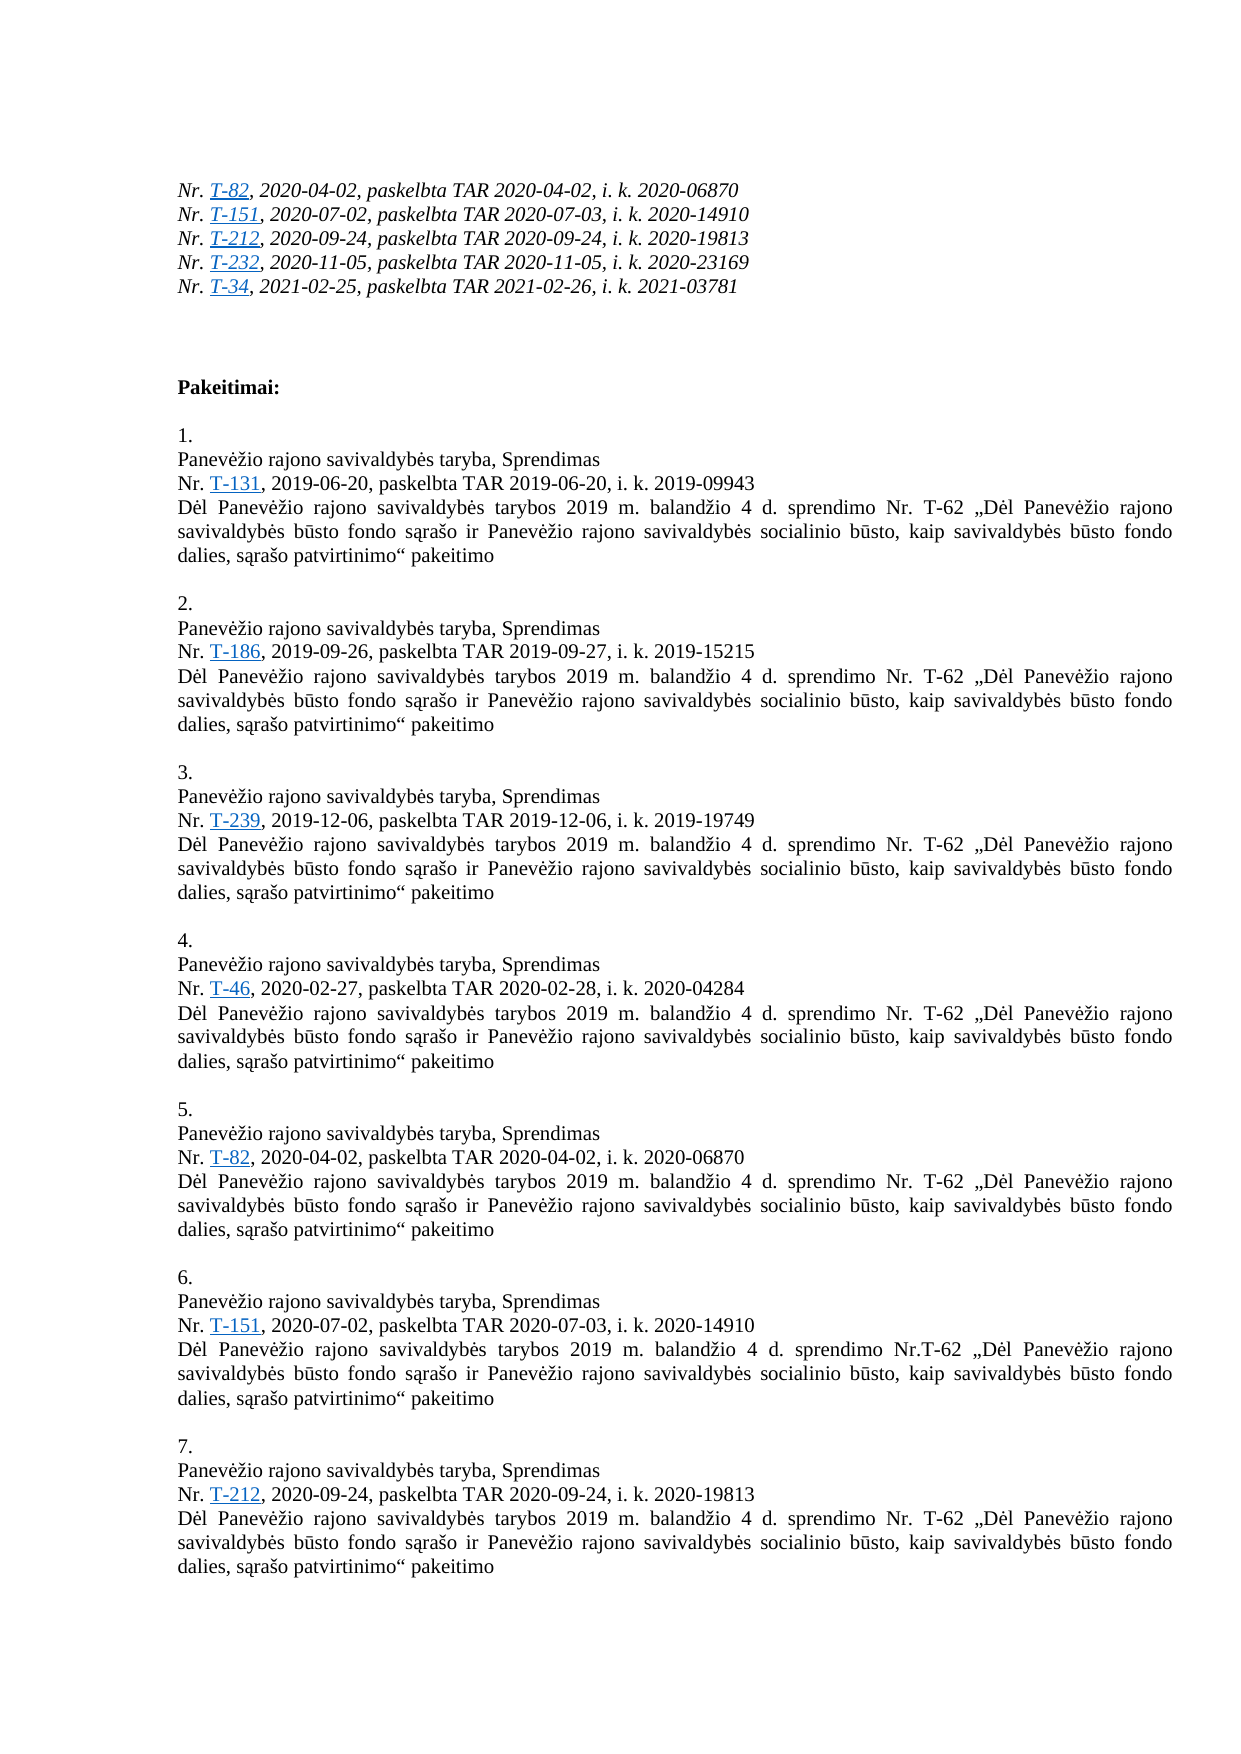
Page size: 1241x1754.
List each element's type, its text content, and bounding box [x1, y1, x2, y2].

text Nr. T-131, 2019-06-20, paskelbta TAR 2019-06-20, i. k. 2019-09943 [177, 471, 1174, 495]
text Dėl Panevėžio rajono savivaldybės tarybos 2019 m. balandžio 4 d. sprendimo Nr. T-62 „Dėl Panevėžio rajono savivaldybės būsto fondo sąrašo ir Panevėžio rajono savivaldybės socialinio būsto, kaip savivaldybės būsto fondo dalies, sąrašo patvirtinimo“ pakeitimo [177, 1000, 1174, 1073]
text Nr. T-232, 2020-11-05, paskelbta TAR 2020-11-05, i. k. 2020-23169 [177, 250, 1174, 274]
text Nr. T-34, 2021-02-25, paskelbta TAR 2021-02-26, i. k. 2021-03781 [177, 274, 1174, 298]
text 3. [177, 760, 1174, 784]
text Panevėžio rajono savivaldybės taryba, Sprendimas [177, 784, 1174, 808]
text Dėl Panevėžio rajono savivaldybės tarybos 2019 m. balandžio 4 d. sprendimo Nr. T-62 „Dėl Panevėžio rajono savivaldybės būsto fondo sąrašo ir Panevėžio rajono savivaldybės socialinio būsto, kaip savivaldybės būsto fondo dalies, sąrašo patvirtinimo“ pakeitimo [177, 663, 1174, 736]
text Nr. T-82, 2020-04-02, paskelbta TAR 2020-04-02, i. k. 2020-06870 [177, 1145, 1174, 1169]
text Nr. T-212, 2020-09-24, paskelbta TAR 2020-09-24, i. k. 2020-19813 [177, 226, 1174, 250]
text 7. [177, 1433, 1174, 1458]
text Pakeitimai: [177, 375, 1174, 399]
text 2. [177, 591, 1174, 615]
text Panevėžio rajono savivaldybės taryba, Sprendimas [177, 615, 1174, 639]
text Dėl Panevėžio rajono savivaldybės tarybos 2019 m. balandžio 4 d. sprendimo Nr. T-62 „Dėl Panevėžio rajono savivaldybės būsto fondo sąrašo ir Panevėžio rajono savivaldybės socialinio būsto, kaip savivaldybės būsto fondo dalies, sąrašo patvirtinimo“ pakeitimo [177, 832, 1174, 904]
text 6. [177, 1265, 1174, 1289]
text Nr. T-186, 2019-09-26, paskelbta TAR 2019-09-27, i. k. 2019-15215 [177, 639, 1174, 663]
text 1. [177, 423, 1174, 447]
text Panevėžio rajono savivaldybės taryba, Sprendimas [177, 1121, 1174, 1145]
text Nr. T-212, 2020-09-24, paskelbta TAR 2020-09-24, i. k. 2020-19813 [177, 1482, 1174, 1506]
text Nr. T-82, 2020-04-02, paskelbta TAR 2020-04-02, i. k. 2020-06870 [177, 178, 1174, 202]
text Panevėžio rajono savivaldybės taryba, Sprendimas [177, 1458, 1174, 1482]
text Dėl Panevėžio rajono savivaldybės tarybos 2019 m. balandžio 4 d. sprendimo Nr.T-62 „Dėl Panevėžio rajono savivaldybės būsto fondo sąrašo ir Panevėžio rajono savivaldybės socialinio būsto, kaip savivaldybės būsto fondo dalies, sąrašo patvirtinimo“ pakeitimo [177, 1337, 1174, 1409]
text Dėl Panevėžio rajono savivaldybės tarybos 2019 m. balandžio 4 d. sprendimo Nr. T-62 „Dėl Panevėžio rajono savivaldybės būsto fondo sąrašo ir Panevėžio rajono savivaldybės socialinio būsto, kaip savivaldybės būsto fondo dalies, sąrašo patvirtinimo“ pakeitimo [177, 495, 1174, 567]
text 4. [177, 928, 1174, 952]
text Nr. T-151, 2020-07-02, paskelbta TAR 2020-07-03, i. k. 2020-14910 [177, 202, 1174, 226]
text Panevėžio rajono savivaldybės taryba, Sprendimas [177, 952, 1174, 976]
text Dėl Panevėžio rajono savivaldybės tarybos 2019 m. balandžio 4 d. sprendimo Nr. T-62 „Dėl Panevėžio rajono savivaldybės būsto fondo sąrašo ir Panevėžio rajono savivaldybės socialinio būsto, kaip savivaldybės būsto fondo dalies, sąrašo patvirtinimo“ pakeitimo [177, 1169, 1174, 1241]
text 5. [177, 1097, 1174, 1121]
text Dėl Panevėžio rajono savivaldybės tarybos 2019 m. balandžio 4 d. sprendimo Nr. T-62 „Dėl Panevėžio rajono savivaldybės būsto fondo sąrašo ir Panevėžio rajono savivaldybės socialinio būsto, kaip savivaldybės būsto fondo dalies, sąrašo patvirtinimo“ pakeitimo [177, 1506, 1174, 1578]
text Panevėžio rajono savivaldybės taryba, Sprendimas [177, 1289, 1174, 1313]
text Nr. T-239, 2019-12-06, paskelbta TAR 2019-12-06, i. k. 2019-19749 [177, 808, 1174, 832]
text Panevėžio rajono savivaldybės taryba, Sprendimas [177, 447, 1174, 471]
text Nr. T-151, 2020-07-02, paskelbta TAR 2020-07-03, i. k. 2020-14910 [177, 1313, 1174, 1337]
text Nr. T-46, 2020-02-27, paskelbta TAR 2020-02-28, i. k. 2020-04284 [177, 976, 1174, 1000]
